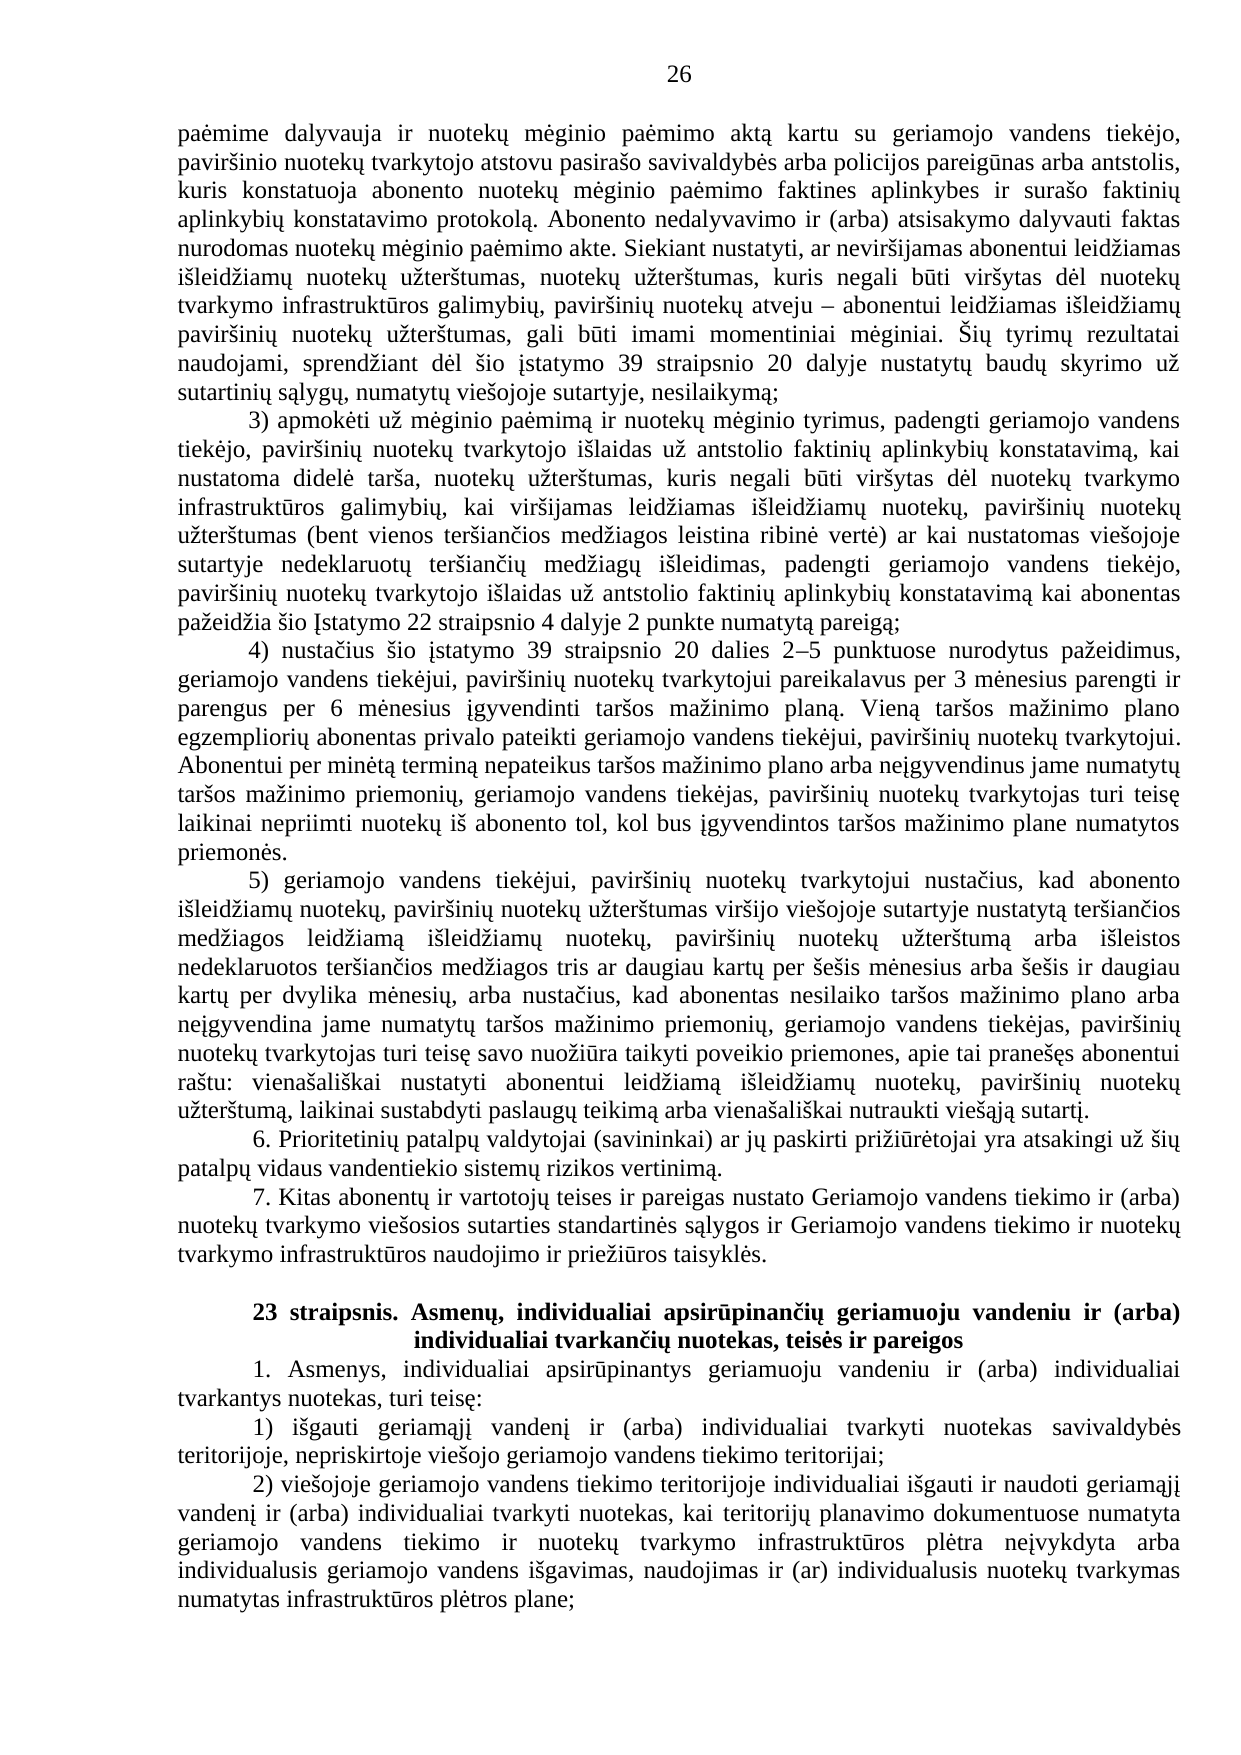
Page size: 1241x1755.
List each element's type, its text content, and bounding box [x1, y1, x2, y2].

text 4) nustačius šio įstatymo 39 straipsnio 20 dalies 2–5 punktuose nurodytus pažeidimus, geriamojo vandens tiekėjui, paviršinių nuotekų tvarkytojui pareikalavus per 3 mėnesius parengti ir parengus per 6 mėnesius įgyvendinti taršos mažinimo planą. Vieną taršos mažinimo plano egzempliorių abonentas privalo pateikti geriamojo vandens tiekėjui, paviršinių nuotekų tvarkytojui. Abonentui per minėtą terminą nepateikus taršos mažinimo plano arba neįgyvendinus jame numatytų taršos mažinimo priemonių, geriamojo vandens tiekėjas, paviršinių nuotekų tvarkytojas turi teisę laikinai nepriimti nuotekų iš abonento tol, kol bus įgyvendintos taršos mažinimo plane numatytos priemonės. [177, 636, 1181, 866]
text 7. Kitas abonentų ir vartotojų teises ir pareigas nustato Geriamojo vandens tiekimo ir (arba) nuotekų tvarkymo viešosios sutarties standartinės sąlygos ir Geriamojo vandens tiekimo ir nuotekų tvarkymo infrastruktūros naudojimo ir priežiūros taisyklės. [177, 1182, 1181, 1268]
text 2) viešojoje geriamojo vandens tiekimo teritorijoje individualiai išgauti ir naudoti geriamąjį vandenį ir (arba) individualiai tvarkyti nuotekas, kai teritorijų planavimo dokumentuose numatyta geriamojo vandens tiekimo ir nuotekų tvarkymo infrastruktūros plėtra neįvykdyta arba individualusis geriamojo vandens išgavimas, naudojimas ir (ar) individualusis nuotekų tvarkymas numatytas infrastruktūros plėtros plane; [177, 1469, 1181, 1613]
text 5) geriamojo vandens tiekėjui, paviršinių nuotekų tvarkytojui nustačius, kad abonento išleidžiamų nuotekų, paviršinių nuotekų užterštumas viršijo viešojoje sutartyje nustatytą teršiančios medžiagos leidžiamą išleidžiamų nuotekų, paviršinių nuotekų užterštumą arba išleistos nedeklaruotos teršiančios medžiagos tris ar daugiau kartų per šešis mėnesius arba šešis ir daugiau kartų per dvylika mėnesių, arba nustačius, kad abonentas nesilaiko taršos mažinimo plano arba neįgyvendina jame numatytų taršos mažinimo priemonių, geriamojo vandens tiekėjas, paviršinių nuotekų tvarkytojas turi teisę savo nuožiūra taikyti poveikio priemones, apie tai pranešęs abonentui raštu: vienašališkai nustatyti abonentui leidžiamą išleidžiamų nuotekų, paviršinių nuotekų užterštumą, laikinai sustabdyti paslaugų teikimą arba vienašališkai nutraukti viešąją sutartį. [177, 866, 1181, 1124]
text paėmime dalyvauja ir nuotekų mėginio paėmimo aktą kartu su geriamojo vandens tiekėjo, paviršinio nuotekų tvarkytojo atstovu pasirašo savivaldybės arba policijos pareigūnas arba antstolis, kuris konstatuoja abonento nuotekų mėginio paėmimo faktines aplinkybes ir surašo faktinių aplinkybių konstatavimo protokolą. Abonento nedalyvavimo ir (arba) atsisakymo dalyvauti faktas nurodomas nuotekų mėginio paėmimo akte. Siekiant nustatyti, ar neviršijamas abonentui leidžiamas išleidžiamų nuotekų užterštumas, nuotekų užterštumas, kuris negali būti viršytas dėl nuotekų tvarkymo infrastruktūros galimybių, paviršinių nuotekų atveju – abonentui leidžiamas išleidžiamų paviršinių nuotekų užterštumas, gali būti imami momentiniai mėginiai. Šių tyrimų rezultatai naudojami, sprendžiant dėl šio įstatymo 39 straipsnio 20 dalyje nustatytų baudų skyrimo už sutartinių sąlygų, numatytų viešojoje sutartyje, nesilaikymą; [177, 118, 1181, 406]
text 23 straipsnis. Asmenų, individualiai apsirūpinančių geriamuoju vandeniu ir (arba) individualiai tvarkančių nuotekas, teisės ir pareigos [252, 1297, 1181, 1354]
text 1) išgauti geriamąjį vandenį ir (arba) individualiai tvarkyti nuotekas savivaldybės teritorijoje, nepriskirtoje viešojo geriamojo vandens tiekimo teritorijai; [177, 1412, 1181, 1469]
text 1. Asmenys, individualiai apsirūpinantys geriamuoju vandeniu ir (arba) individualiai tvarkantys nuotekas, turi teisę: [177, 1354, 1181, 1412]
text 3) apmokėti už mėginio paėmimą ir nuotekų mėginio tyrimus, padengti geriamojo vandens tiekėjo, paviršinių nuotekų tvarkytojo išlaidas už antstolio faktinių aplinkybių konstatavimą, kai nustatoma didelė tarša, nuotekų užterštumas, kuris negali būti viršytas dėl nuotekų tvarkymo infrastruktūros galimybių, kai viršijamas leidžiamas išleidžiamų nuotekų, paviršinių nuotekų užterštumas (bent vienos teršiančios medžiagos leistina ribinė vertė) ar kai nustatomas viešojoje sutartyje nedeklaruotų teršiančių medžiagų išleidimas, padengti geriamojo vandens tiekėjo, paviršinių nuotekų tvarkytojo išlaidas už antstolio faktinių aplinkybių konstatavimą kai abonentas pažeidžia šio Įstatymo 22 straipsnio 4 dalyje 2 punkte numatytą pareigą; [177, 406, 1181, 636]
text 6. Prioritetinių patalpų valdytojai (savininkai) ar jų paskirti prižiūrėtojai yra atsakingi už šių patalpų vidaus vandentiekio sistemų rizikos vertinimą. [177, 1124, 1181, 1182]
